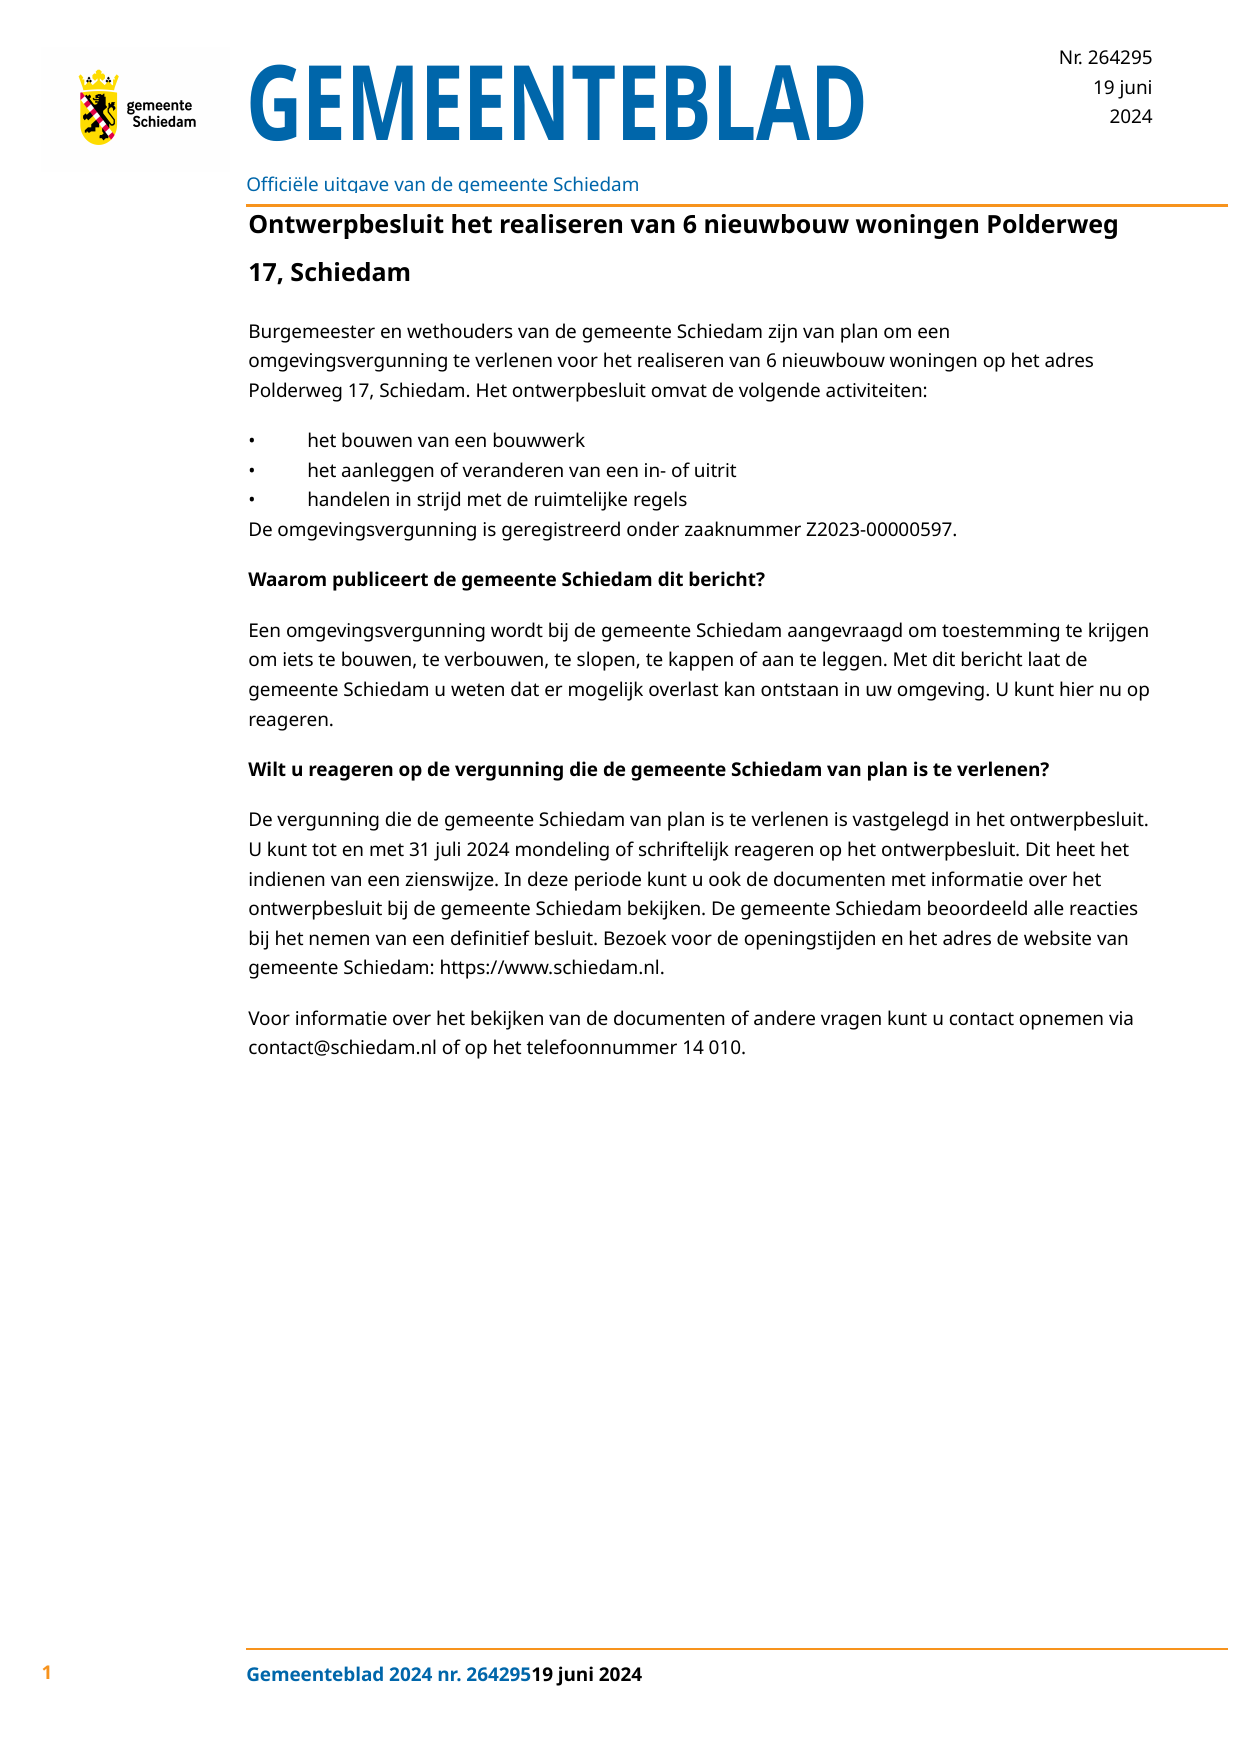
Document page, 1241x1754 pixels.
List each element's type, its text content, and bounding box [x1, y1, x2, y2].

text Waarom publiceert de gemeente Schiedam dit bericht? [248, 567, 1152, 592]
text Wilt u reageren op de vergunning die de gemeente Schiedam van plan is te verlenen? [248, 756, 1152, 782]
text De omgevingsvergunning is geregistreerd onder zaaknummer Z2023-00000597. [248, 516, 1152, 542]
list handelen in strijd met de ruimtelijke regels [248, 487, 1152, 512]
text Ontwerpbesluit het realiseren van 6 nieuwbouw woningen Polderweg 17, Schiedam [248, 207, 1152, 288]
picture [41, 47, 231, 172]
text De vergunning die de gemeente Schiedam van plan is te verlenen is vastgelegd in het ontwerpbesluit. U kunt tot en met 31 juli 2024 mondeling of schriftelijk reageren op het ontwerpbesluit. Dit heet het indienen van een zienswijze. In deze periode kunt u ook de documenten met informatie over het ontwerpbesluit bij de gemeente Schiedam bekijken. De gemeente Schiedam beoordeeld alle reacties bij het nemen van een definitief besluit. Bezoek voor de openingstijden en het adres de website van gemeente Schiedam: https://www.schiedam.nl. [248, 807, 1152, 980]
text Voor informatie over het bekijken van de documenten of andere vragen kunt u contact opnemen via contact@schiedam.nl of op het telefoonnummer 14 010. [248, 1005, 1152, 1060]
text Een omgevingsvergunning wordt bij de gemeente Schiedam aangevraagd om toestemming te krijgen om iets te bouwen, te verbouwen, te slopen, te kappen of aan te leggen. Met dit bericht laat de gemeente Schiedam u weten dat er mogelijk overlast kan ontstaan in uw omgeving. U kunt hier nu op reageren. [248, 617, 1152, 732]
list het bouwen van een bouwwerk [248, 427, 1152, 453]
text Burgemeester en wethouders van de gemeente Schiedam zijn van plan om een omgevingsvergunning te verlenen voor het realiseren van 6 nieuwbouw woningen op het adres Polderweg 17, Schiedam. Het ontwerpbesluit omvat de volgende activiteiten: [248, 318, 1152, 403]
list het aanleggen of veranderen van een in- of uitrit [248, 457, 1152, 483]
